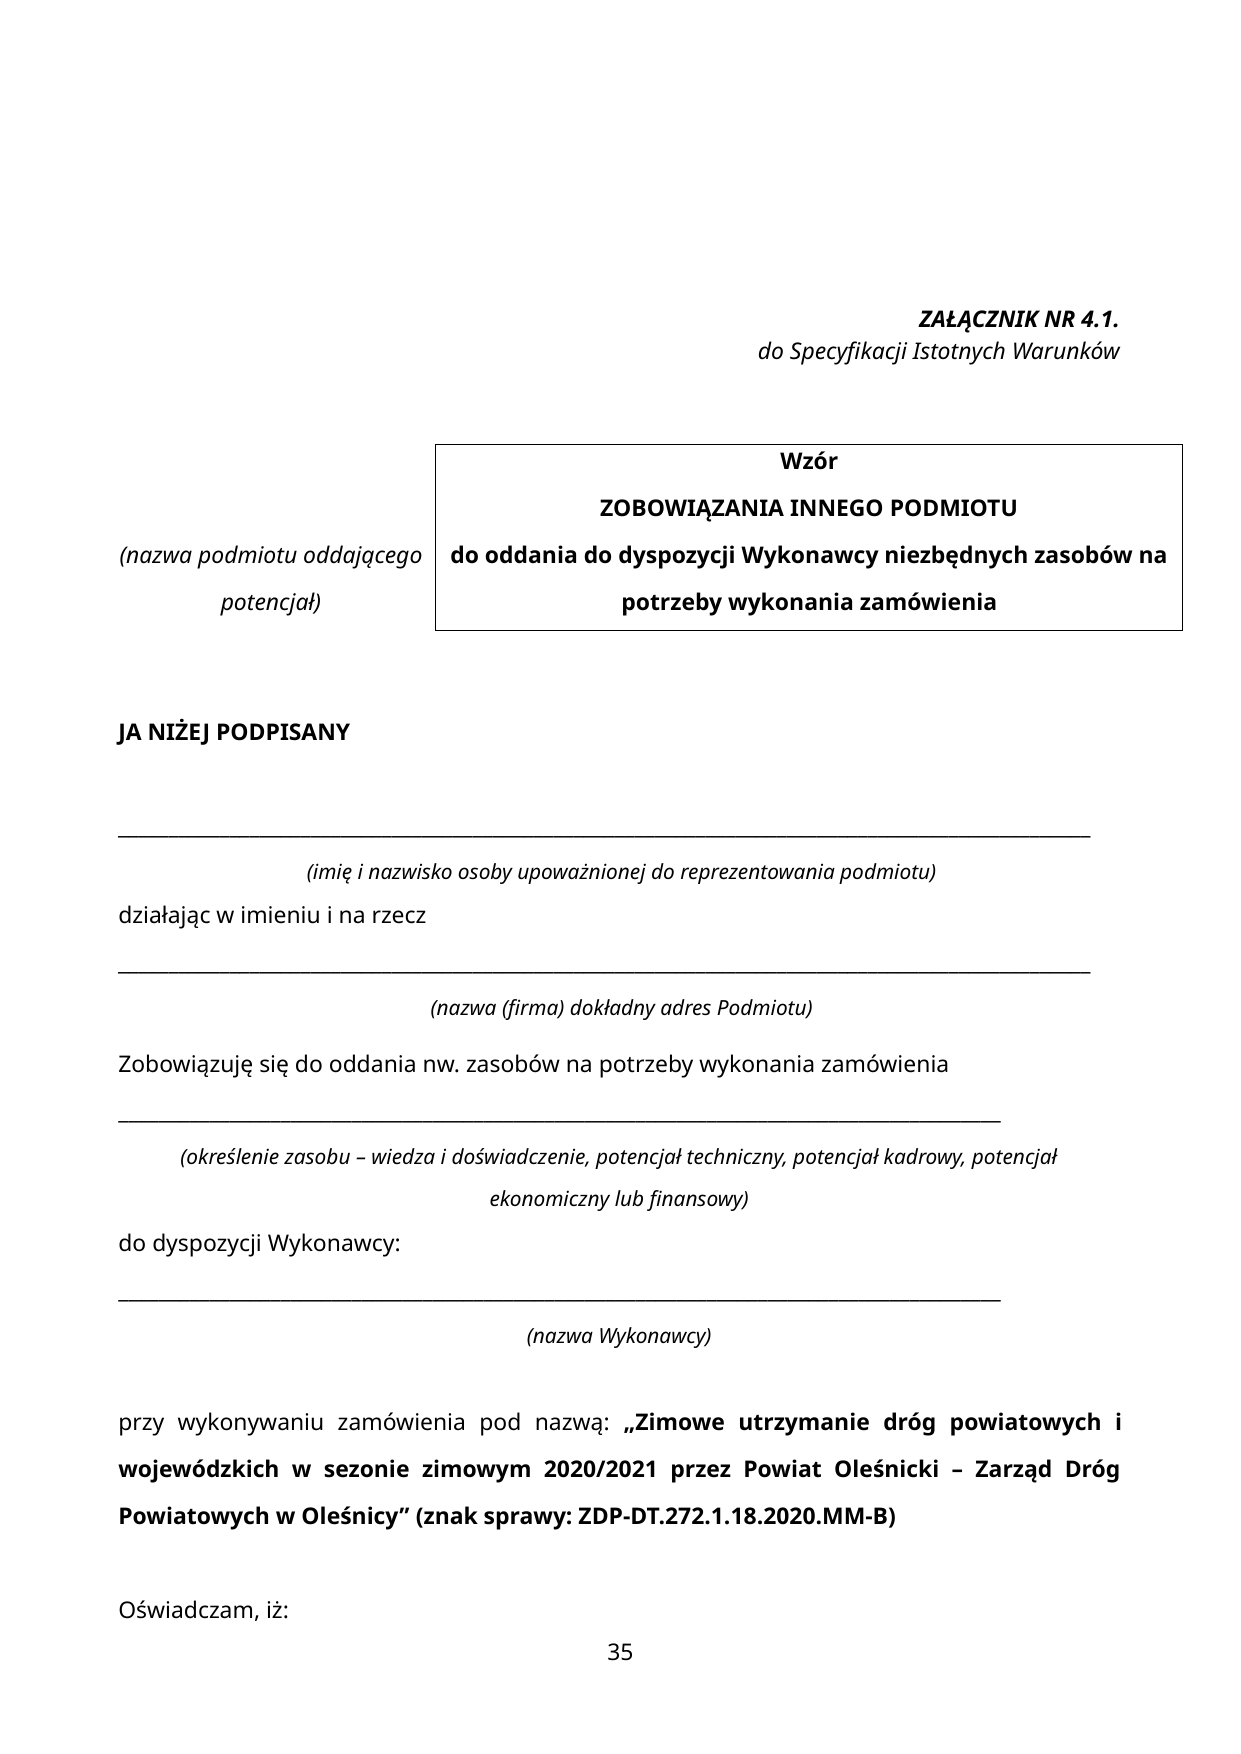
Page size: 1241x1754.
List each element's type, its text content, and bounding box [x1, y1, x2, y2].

text (nazwa Wykonawcy) [118, 1321, 1122, 1349]
text Zobowiązuję się do oddania nw. zasobów na potrzeby wykonania zamówienia [118, 1048, 1122, 1079]
text _______________________________________________________________________________________ [118, 1095, 1122, 1126]
text JA NIŻEJ PODPISANY [118, 716, 1122, 747]
text (imię i nazwisko osoby upoważnionej do reprezentowania podmiotu) [118, 857, 1122, 885]
table_header (nazwa podmiotu oddającego potencjał) [111, 444, 435, 630]
text (nazwa (firma) dokładny adres Podmiotu) [118, 993, 1122, 1022]
text do Specyfikacji Istotnych Warunków [118, 335, 1122, 366]
text działając w imieniu i na rzecz [118, 899, 1122, 931]
text do dyspozycji Wykonawcy: [118, 1227, 1122, 1258]
text Oświadczam, iż: [118, 1594, 1093, 1625]
text _______________________________________________________________________________________ [118, 1274, 1122, 1305]
table_header Wzór ZOBOWIĄZANIA INNEGO PODMIOTU do oddania do dyspozycji Wykonawcy niezbędnych zasobów na potrzeby wykonania zamówienia [436, 445, 1182, 630]
text ZAŁĄCZNIK NR 4.1. [118, 303, 1122, 335]
text (określenie zasobu – wiedza i doświadczenie, potencjał techniczny, potencjał kadrowy, potencjał ekonomiczny lub finansowy) [118, 1142, 1122, 1213]
text przy wykonywaniu zamówienia pod nazwą: „Zimowe utrzymanie dróg powiatowych i wojewódzkich w sezonie zimowym 2020/2021 przez Powiat Oleśnicki – Zarząd Dróg Powiatowych w Oleśnicy” (znak sprawy: ZDP-DT.272.1.18.2020.MM-B) [118, 1406, 1122, 1531]
